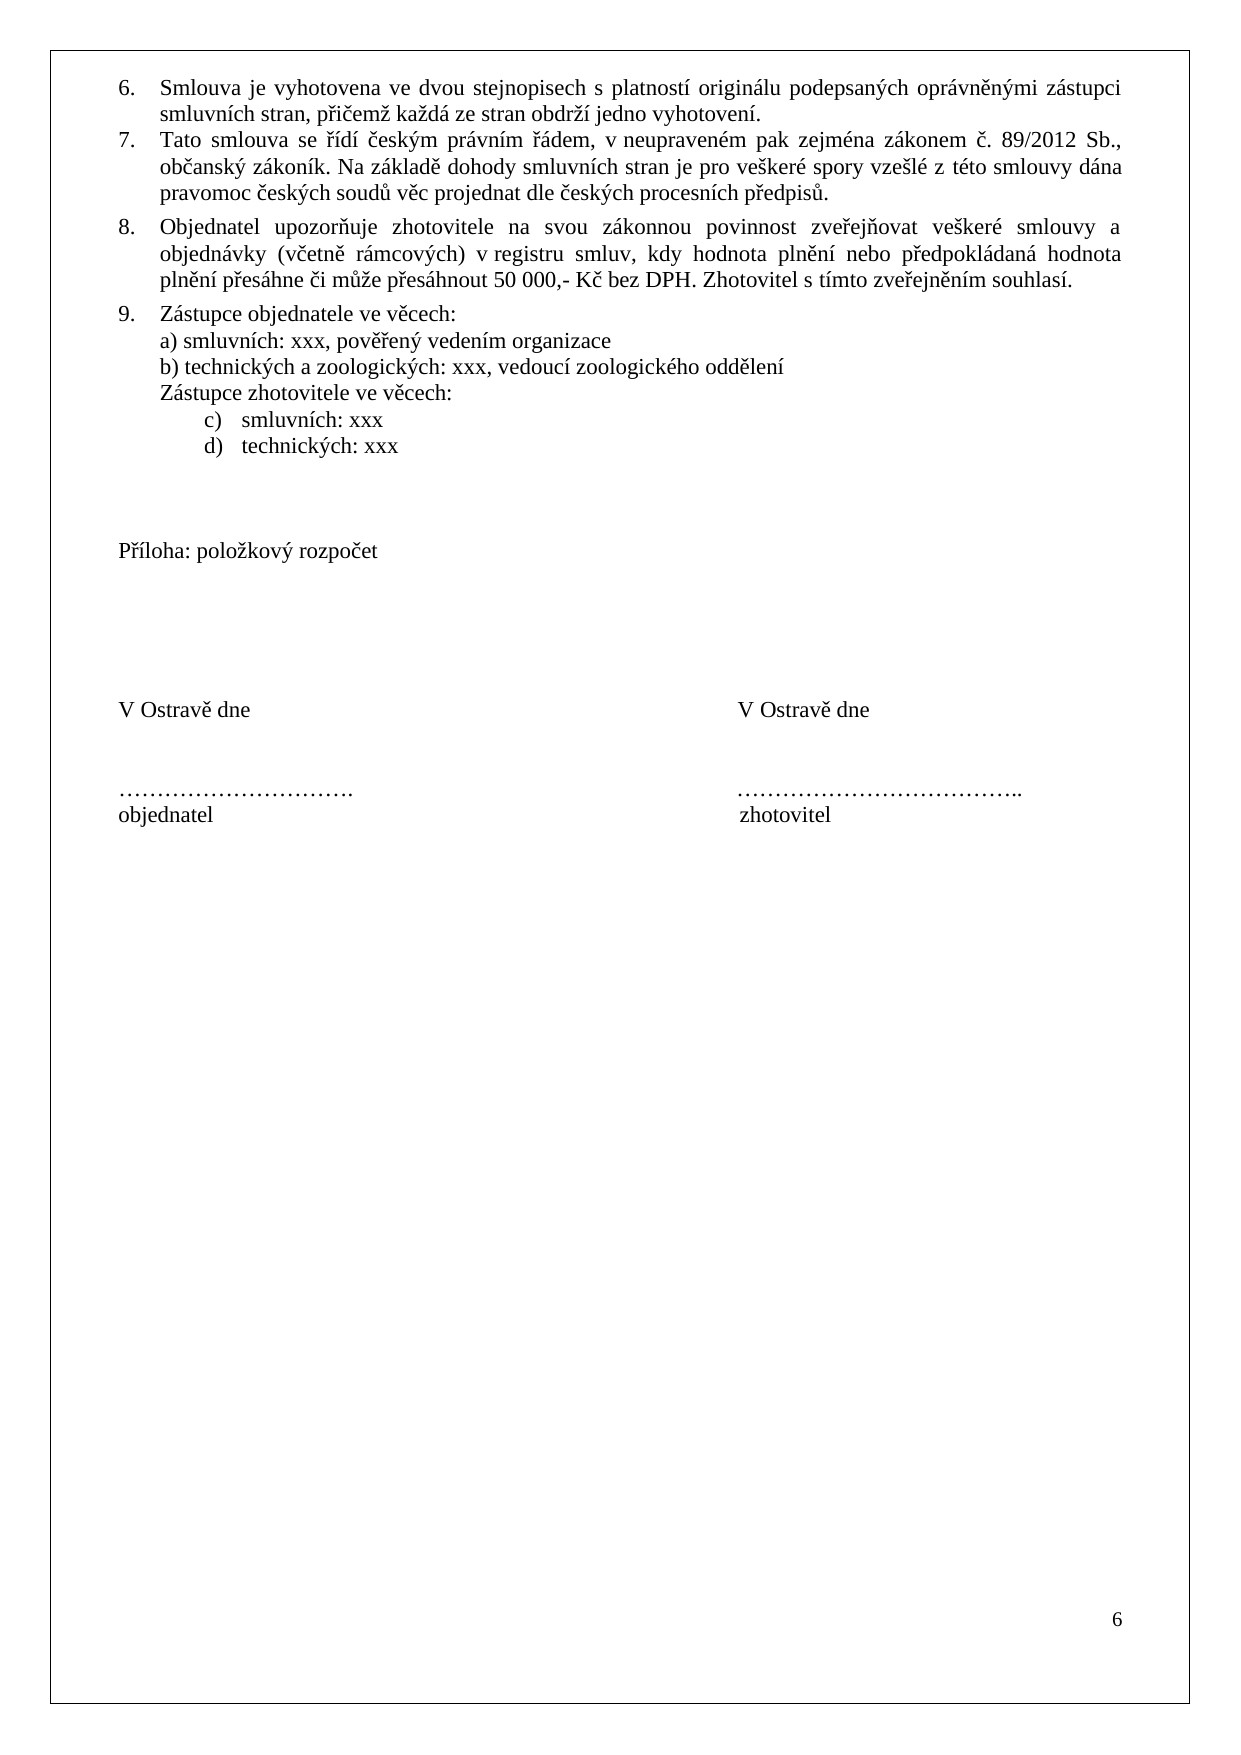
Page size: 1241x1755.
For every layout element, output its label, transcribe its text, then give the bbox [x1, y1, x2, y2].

list Objednatel upozorňuje zhotovitele na svou zákonnou povinnost zveřejňovat veškeré smlouvy a objednávky (včetně rámcových) v registru smluv, kdy hodnota plnění nebo předpokládaná hodnota plnění přesáhne či může přesáhnout 50 000,- Kč bez DPH. Zhotovitel s tímto zveřejněním souhlasí. [118, 213, 1122, 292]
text a) smluvních: xxx, pověřený vedením organizace [159, 327, 1122, 353]
list Tato smlouva se řídí českým právním řádem, v neupraveném pak zejména zákonem č. 89/2012 Sb., občanský zákoník. Na základě dohody smluvních stran je pro veškeré spory vzešlé z této smlouvy dána pravomoc českých soudů věc projednat dle českých procesních předpisů. [118, 127, 1122, 206]
text Příloha: položkový rozpočet [118, 537, 1122, 564]
list technických: xxx [204, 432, 1122, 458]
list Zástupce objednatele ve věcech: [118, 300, 1122, 327]
text …………………………. ……………………………….. [118, 775, 1122, 801]
text b) technických a zoologických: xxx, vedoucí zoologického oddělení [159, 353, 1122, 379]
text objednatel zhotovitel [118, 801, 1122, 827]
text Zástupce zhotovitele ve věcech: [159, 379, 1122, 406]
list smluvních: xxx [204, 406, 1122, 432]
text V Ostravě dne V Ostravě dne [118, 696, 1122, 722]
list Smlouva je vyhotovena ve dvou stejnopisech s platností originálu podepsaných oprávněnými zástupci smluvních stran, přičemž každá ze stran obdrží jedno vyhotovení. [118, 74, 1122, 127]
